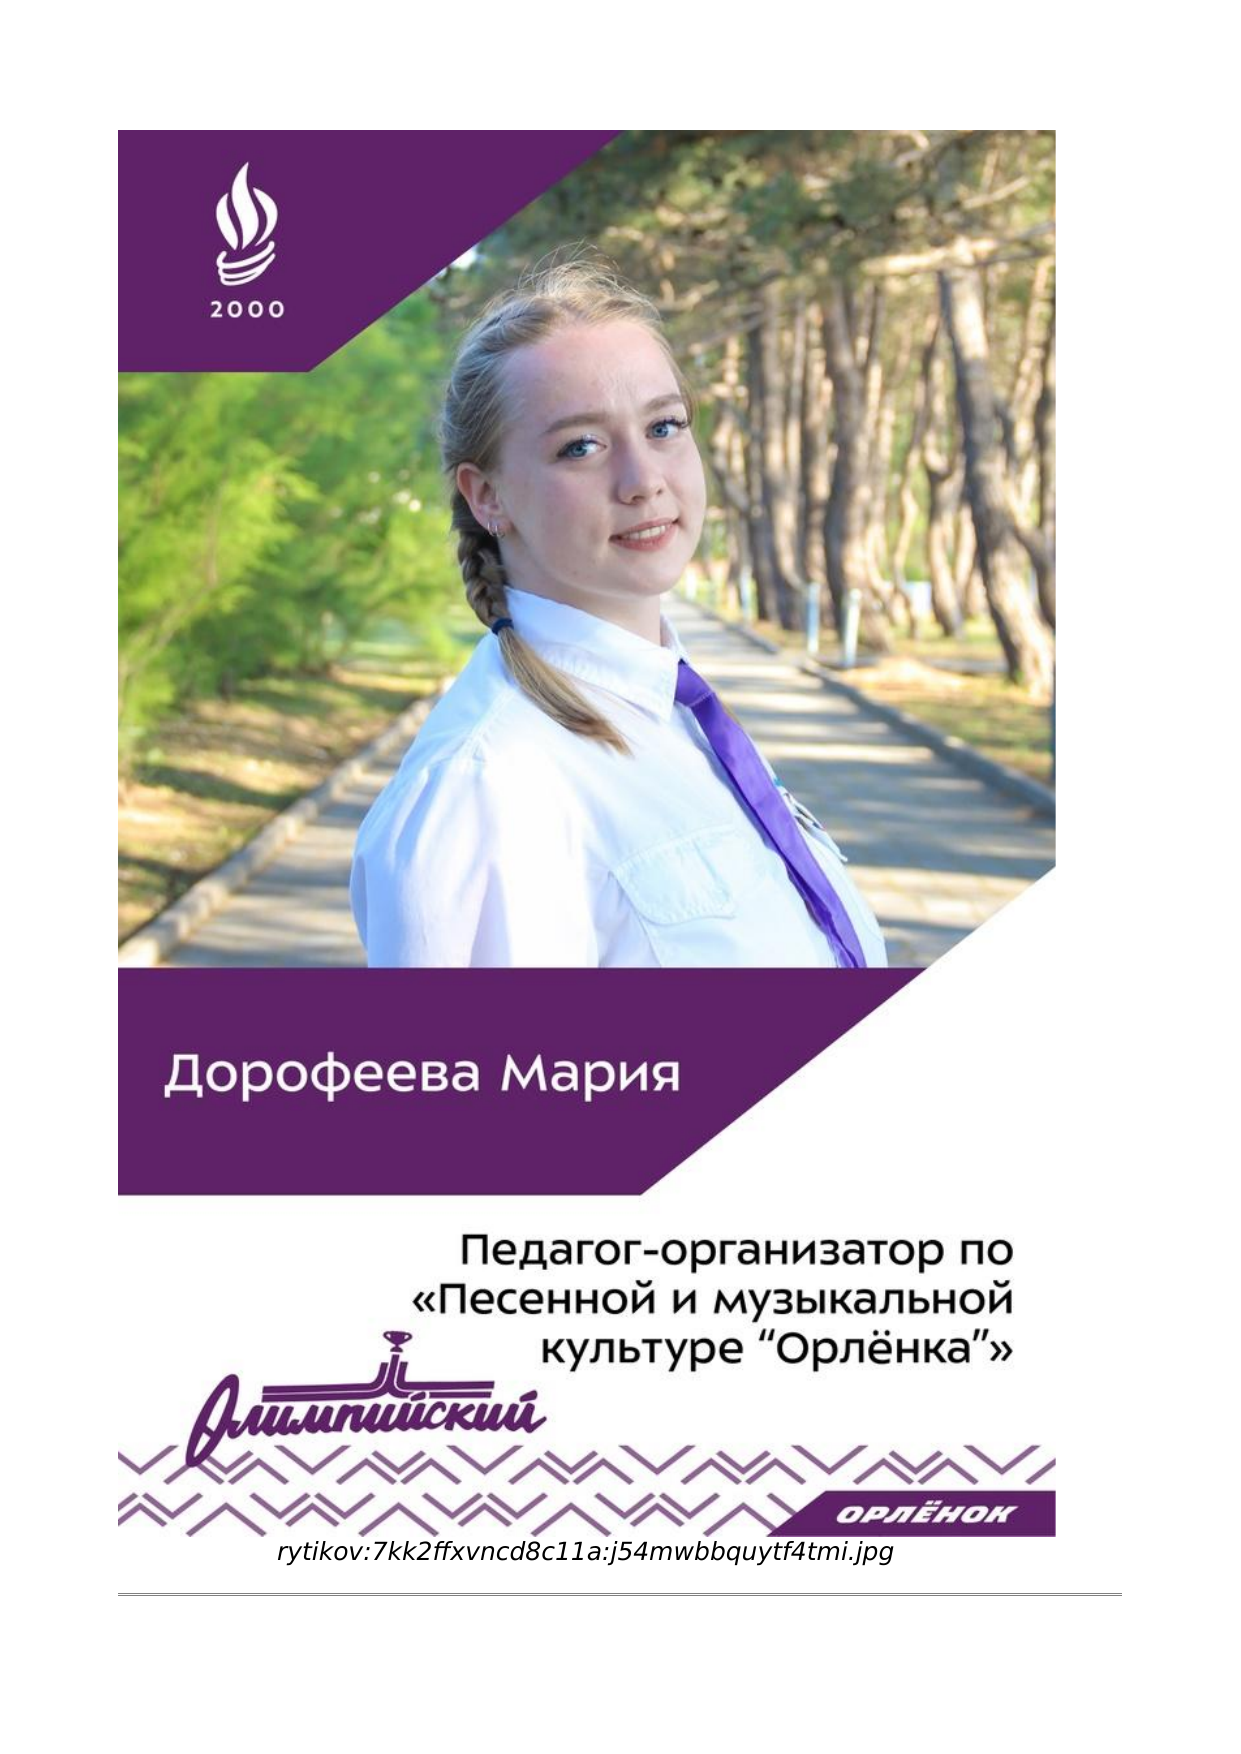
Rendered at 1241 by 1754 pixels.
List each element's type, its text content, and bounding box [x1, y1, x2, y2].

picture [118, 130, 1056, 1537]
text rytikov:7kk2ffxvncd8c11a:j54mwbbquytf4tmi.jpg [118, 1537, 1056, 1566]
